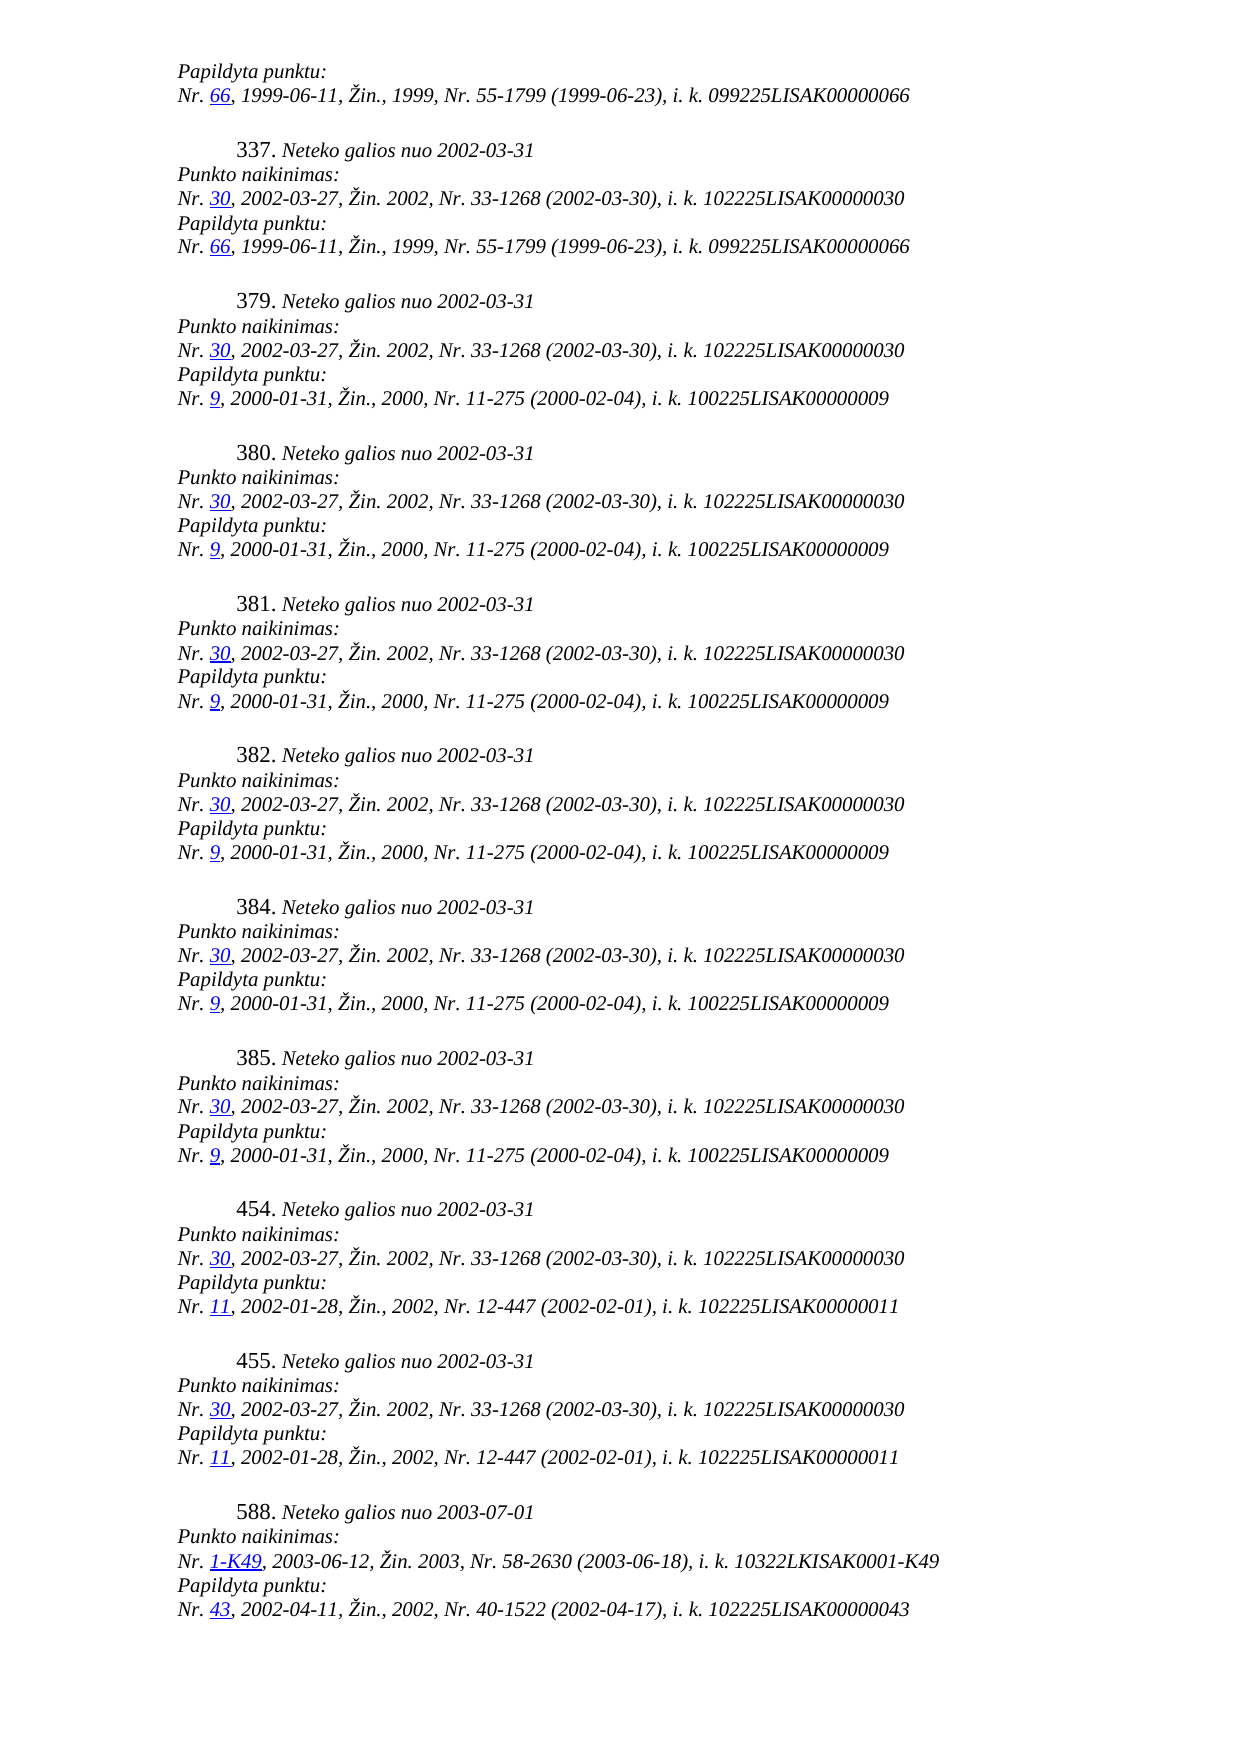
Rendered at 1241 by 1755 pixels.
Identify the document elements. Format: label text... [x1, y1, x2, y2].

text Nr. 9, 2000-01-31, Žin., 2000, Nr. 11-275 (2000-02-04), i. k. 100225LISAK00000009 [177, 386, 1181, 410]
text Punkto naikinimas: [177, 1070, 1181, 1094]
text Papildyta punktu: [177, 816, 1181, 840]
text Papildyta punktu: [177, 362, 1181, 386]
text Papildyta punktu: [177, 210, 1181, 234]
text Punkto naikinimas: [177, 616, 1181, 640]
text Punkto naikinimas: [177, 919, 1181, 943]
text Papildyta punktu: [177, 664, 1181, 688]
text 455. Neteko galios nuo 2002-03-31 [177, 1347, 1181, 1373]
text Nr. 66, 1999-06-11, Žin., 1999, Nr. 55-1799 (1999-06-23), i. k. 099225LISAK00000066 [177, 83, 1181, 107]
text Nr. 30, 2002-03-27, Žin. 2002, Nr. 33-1268 (2002-03-30), i. k. 102225LISAK00000030 [177, 1397, 1181, 1421]
text 382. Neteko galios nuo 2002-03-31 [177, 741, 1181, 768]
text 385. Neteko galios nuo 2002-03-31 [177, 1044, 1181, 1070]
text Papildyta punktu: [177, 967, 1181, 991]
text Nr. 1-K49, 2003-06-12, Žin. 2003, Nr. 58-2630 (2003-06-18), i. k. 10322LKISAK0001-K49 [177, 1548, 1181, 1573]
text Punkto naikinimas: [177, 1524, 1181, 1548]
text Nr. 30, 2002-03-27, Žin. 2002, Nr. 33-1268 (2002-03-30), i. k. 102225LISAK00000030 [177, 1094, 1181, 1118]
text Nr. 30, 2002-03-27, Žin. 2002, Nr. 33-1268 (2002-03-30), i. k. 102225LISAK00000030 [177, 792, 1181, 816]
text Punkto naikinimas: [177, 314, 1181, 338]
text Papildyta punktu: [177, 1270, 1181, 1294]
text Papildyta punktu: [177, 59, 1181, 83]
text Nr. 9, 2000-01-31, Žin., 2000, Nr. 11-275 (2000-02-04), i. k. 100225LISAK00000009 [177, 840, 1181, 864]
text 384. Neteko galios nuo 2002-03-31 [177, 893, 1181, 919]
text Nr. 9, 2000-01-31, Žin., 2000, Nr. 11-275 (2000-02-04), i. k. 100225LISAK00000009 [177, 1143, 1181, 1167]
text Nr. 43, 2002-04-11, Žin., 2002, Nr. 40-1522 (2002-04-17), i. k. 102225LISAK00000043 [177, 1597, 1181, 1621]
text 380. Neteko galios nuo 2002-03-31 [177, 439, 1181, 465]
text Nr. 30, 2002-03-27, Žin. 2002, Nr. 33-1268 (2002-03-30), i. k. 102225LISAK00000030 [177, 186, 1181, 210]
text Papildyta punktu: [177, 1573, 1181, 1597]
text Nr. 11, 2002-01-28, Žin., 2002, Nr. 12-447 (2002-02-01), i. k. 102225LISAK00000011 [177, 1445, 1181, 1469]
text 337. Neteko galios nuo 2002-03-31 [177, 136, 1181, 162]
text Nr. 66, 1999-06-11, Žin., 1999, Nr. 55-1799 (1999-06-23), i. k. 099225LISAK00000066 [177, 234, 1181, 258]
text Nr. 9, 2000-01-31, Žin., 2000, Nr. 11-275 (2000-02-04), i. k. 100225LISAK00000009 [177, 537, 1181, 561]
text Nr. 30, 2002-03-27, Žin. 2002, Nr. 33-1268 (2002-03-30), i. k. 102225LISAK00000030 [177, 943, 1181, 967]
text Papildyta punktu: [177, 1421, 1181, 1445]
text 588. Neteko galios nuo 2003-07-01 [177, 1498, 1181, 1524]
text 454. Neteko galios nuo 2002-03-31 [177, 1195, 1181, 1222]
text Punkto naikinimas: [177, 768, 1181, 792]
text Nr. 30, 2002-03-27, Žin. 2002, Nr. 33-1268 (2002-03-30), i. k. 102225LISAK00000030 [177, 489, 1181, 513]
text Punkto naikinimas: [177, 1222, 1181, 1246]
text Punkto naikinimas: [177, 465, 1181, 489]
text Nr. 11, 2002-01-28, Žin., 2002, Nr. 12-447 (2002-02-01), i. k. 102225LISAK00000011 [177, 1294, 1181, 1318]
text Nr. 30, 2002-03-27, Žin. 2002, Nr. 33-1268 (2002-03-30), i. k. 102225LISAK00000030 [177, 338, 1181, 362]
text 379. Neteko galios nuo 2002-03-31 [177, 287, 1181, 314]
text Nr. 30, 2002-03-27, Žin. 2002, Nr. 33-1268 (2002-03-30), i. k. 102225LISAK00000030 [177, 1246, 1181, 1270]
text Nr. 30, 2002-03-27, Žin. 2002, Nr. 33-1268 (2002-03-30), i. k. 102225LISAK00000030 [177, 640, 1181, 664]
text Nr. 9, 2000-01-31, Žin., 2000, Nr. 11-275 (2000-02-04), i. k. 100225LISAK00000009 [177, 688, 1181, 713]
text Papildyta punktu: [177, 513, 1181, 537]
text Punkto naikinimas: [177, 162, 1181, 186]
text 381. Neteko galios nuo 2002-03-31 [177, 590, 1181, 616]
text Punkto naikinimas: [177, 1373, 1181, 1397]
text Nr. 9, 2000-01-31, Žin., 2000, Nr. 11-275 (2000-02-04), i. k. 100225LISAK00000009 [177, 991, 1181, 1015]
text Papildyta punktu: [177, 1118, 1181, 1143]
